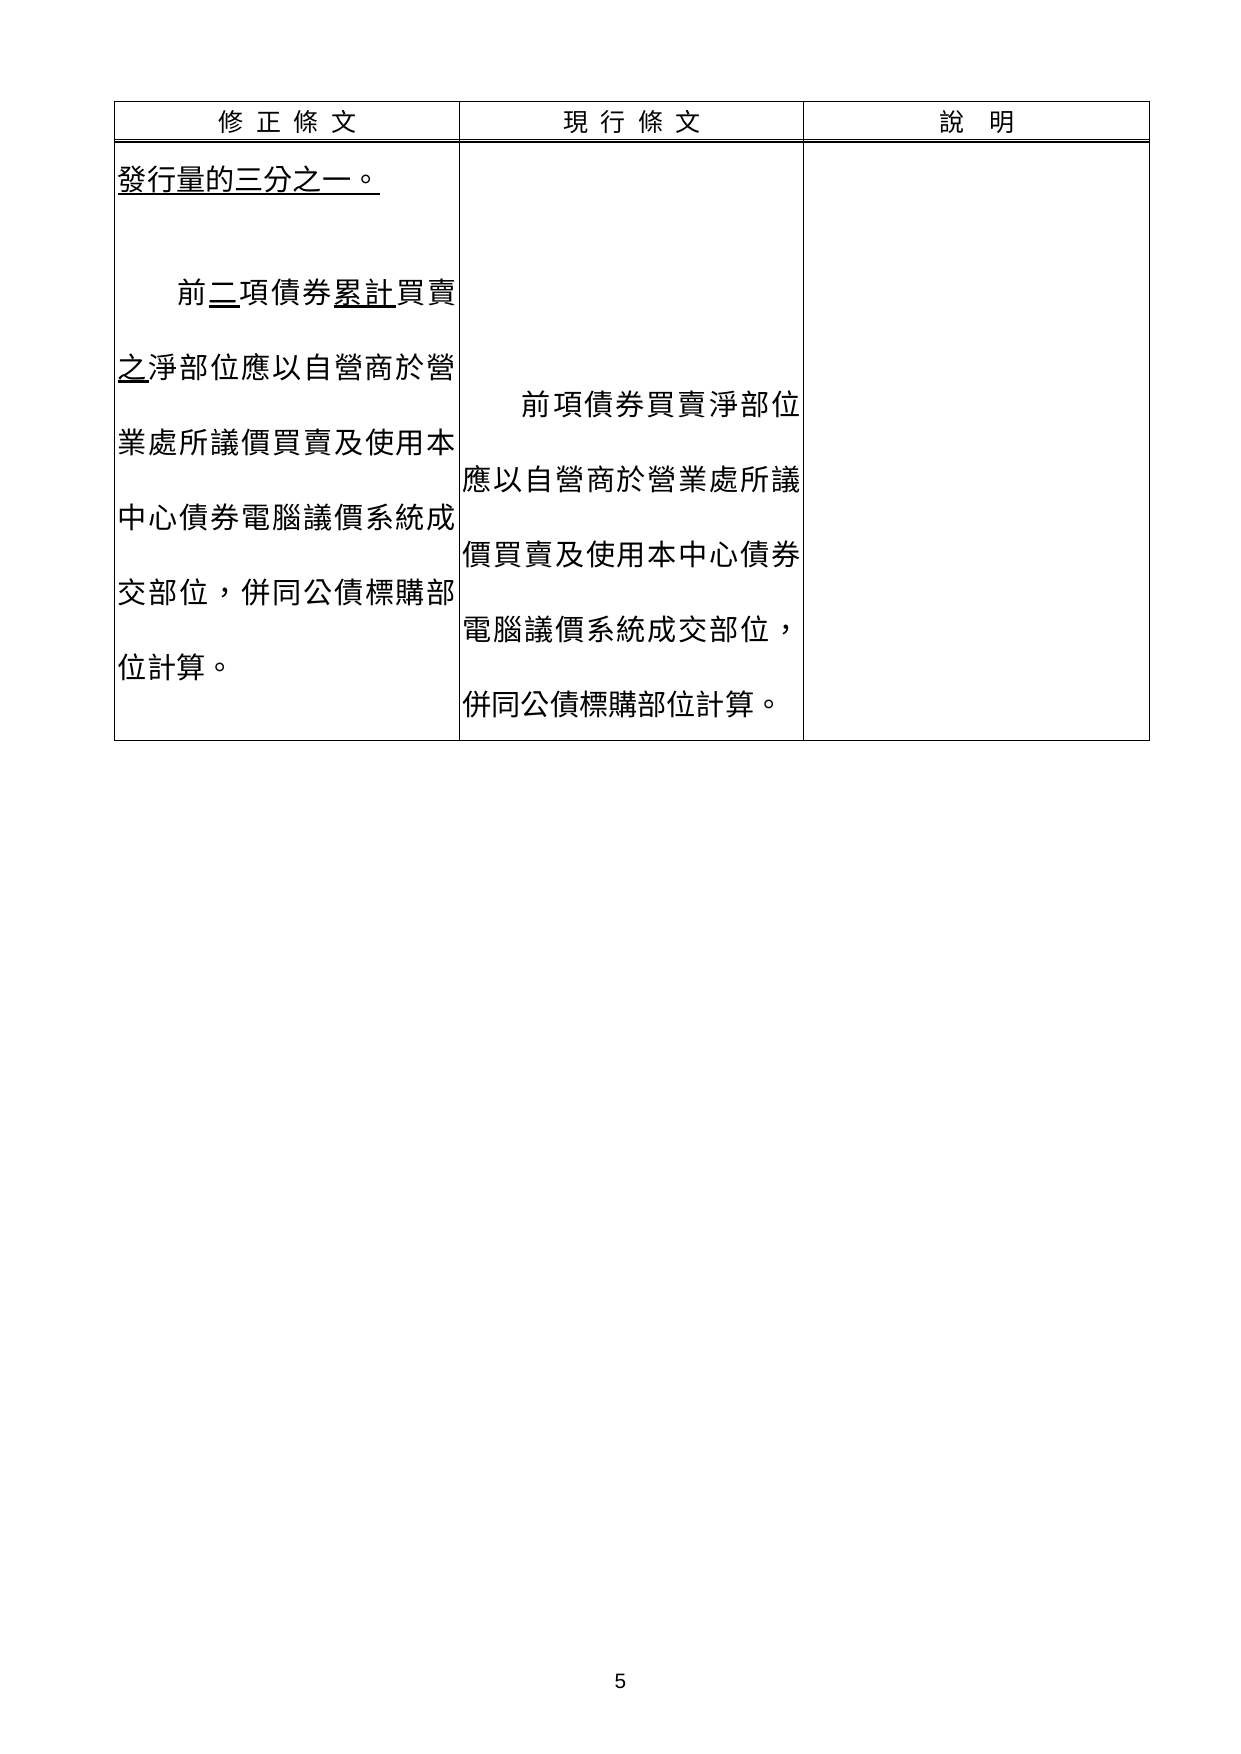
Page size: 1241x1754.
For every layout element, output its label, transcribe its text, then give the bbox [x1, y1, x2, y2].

table_header 說 明 [804, 102, 1149, 139]
table_cell 第七十九條之一 證券自營商為中央政府公債發行前交易，對該債券累計買賣之淨部位不得逾每季發債計畫公告該債券發行總額的三分之一。 證券自營商買賣由本中心依第七十一條第六項公告之五年期或十年期中央政府公債，自發行前交易之日起至發行及增額發行日後六個月以內，對該債券累計買賣之淨部位不得逾該期次債券公告預定發行量的三分之一。 前二項債券累計買賣之淨部位應以自營商於營業處所議價買賣及使用本中心債券電腦議價系統成交部位，併同公債標購部位計算。 [115, 143, 459, 740]
table_cell 前項債券買賣淨部位應以自營商於營業處所議價買賣及使用本中心債券電腦議價系統成交部位，併同公債標購部位計算。 [460, 143, 803, 740]
table_cell [804, 143, 1149, 740]
table_header 現 行 條 文 [460, 102, 803, 139]
table_header 修 正 條 文 [115, 102, 459, 139]
